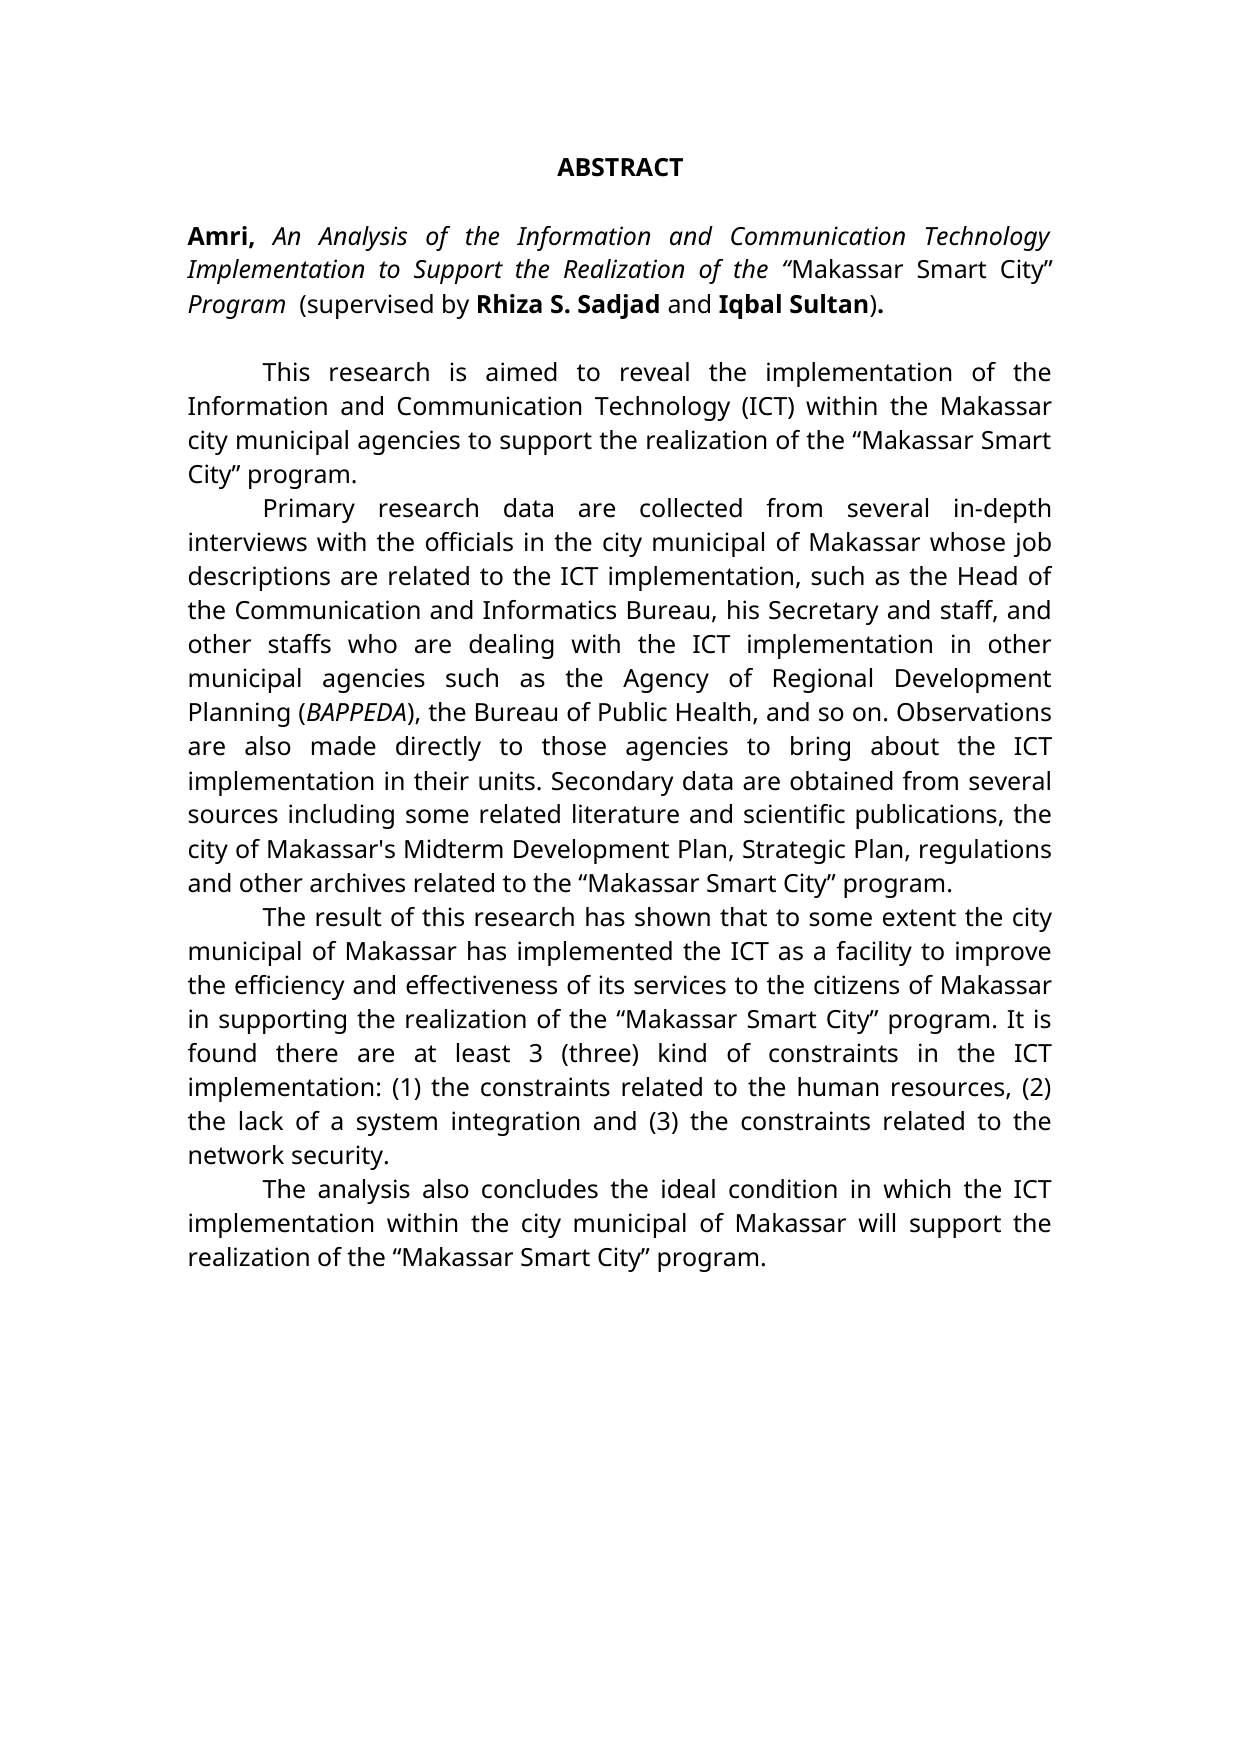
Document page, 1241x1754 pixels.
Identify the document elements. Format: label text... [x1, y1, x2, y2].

text The analysis also concludes the ideal condition in which the ICT implementation within the city municipal of Makassar will support the realization of the “Makassar Smart City” program. [187, 1172, 1053, 1274]
subtitle ABSTRACT [187, 150, 1053, 184]
text Amri, An Analysis of the Information and Communication Technology Implementation to Support the Realization of the “Makassar Smart City” Program (supervised by Rhiza S. Sadjad and Iqbal Sultan). [187, 218, 1053, 320]
text Primary research data are collected from several in-depth interviews with the officials in the city municipal of Makassar whose job descriptions are related to the ICT implementation, such as the Head of the Communication and Informatics Bureau, his Secretary and staff, and other staffs who are dealing with the ICT implementation in other municipal agencies such as the Agency of Regional Development Planning (BAPPEDA), the Bureau of Public Health, and so on. Observations are also made directly to those agencies to bring about the ICT implementation in their units. Secondary data are obtained from several sources including some related literature and scientific publications, the city of Makassar's Midterm Development Plan, Strategic Plan, regulations and other archives related to the “Makassar Smart City” program. [187, 491, 1053, 899]
text The result of this research has shown that to some extent the city municipal of Makassar has implemented the ICT as a facility to improve the efficiency and effectiveness of its services to the citizens of Makassar in supporting the realization of the “Makassar Smart City” program. It is found there are at least 3 (three) kind of constraints in the ICT implementation: (1) the constraints related to the human resources, (2) the lack of a system integration and (3) the constraints related to the network security. [187, 899, 1053, 1172]
text This research is aimed to reveal the implementation of the Information and Communication Technology (ICT) within the Makassar city municipal agencies to support the realization of the “Makassar Smart City” program. [187, 354, 1053, 491]
